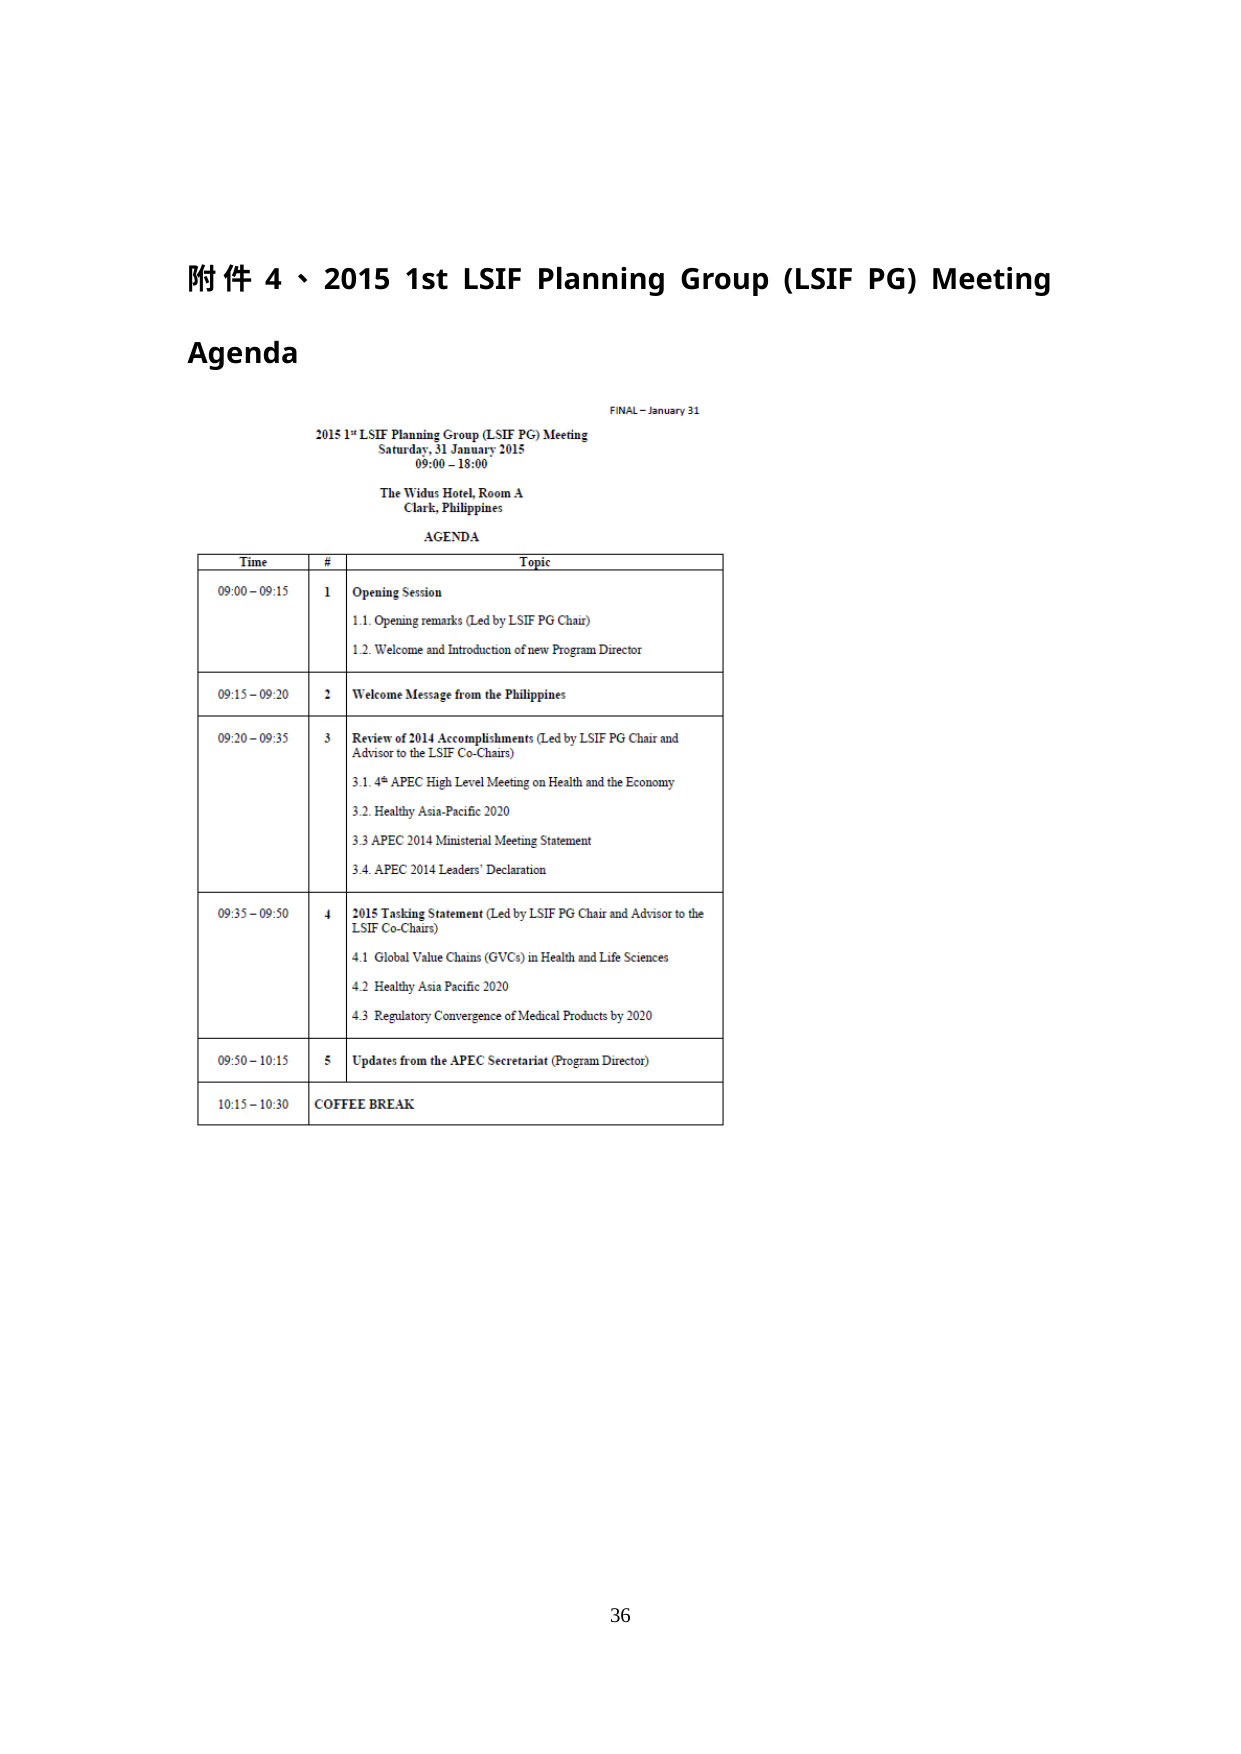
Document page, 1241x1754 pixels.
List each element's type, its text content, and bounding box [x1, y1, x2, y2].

text 附件4、2015 1st LSIF Planning Group (LSIF PG) Meeting Agenda [187, 239, 1053, 389]
